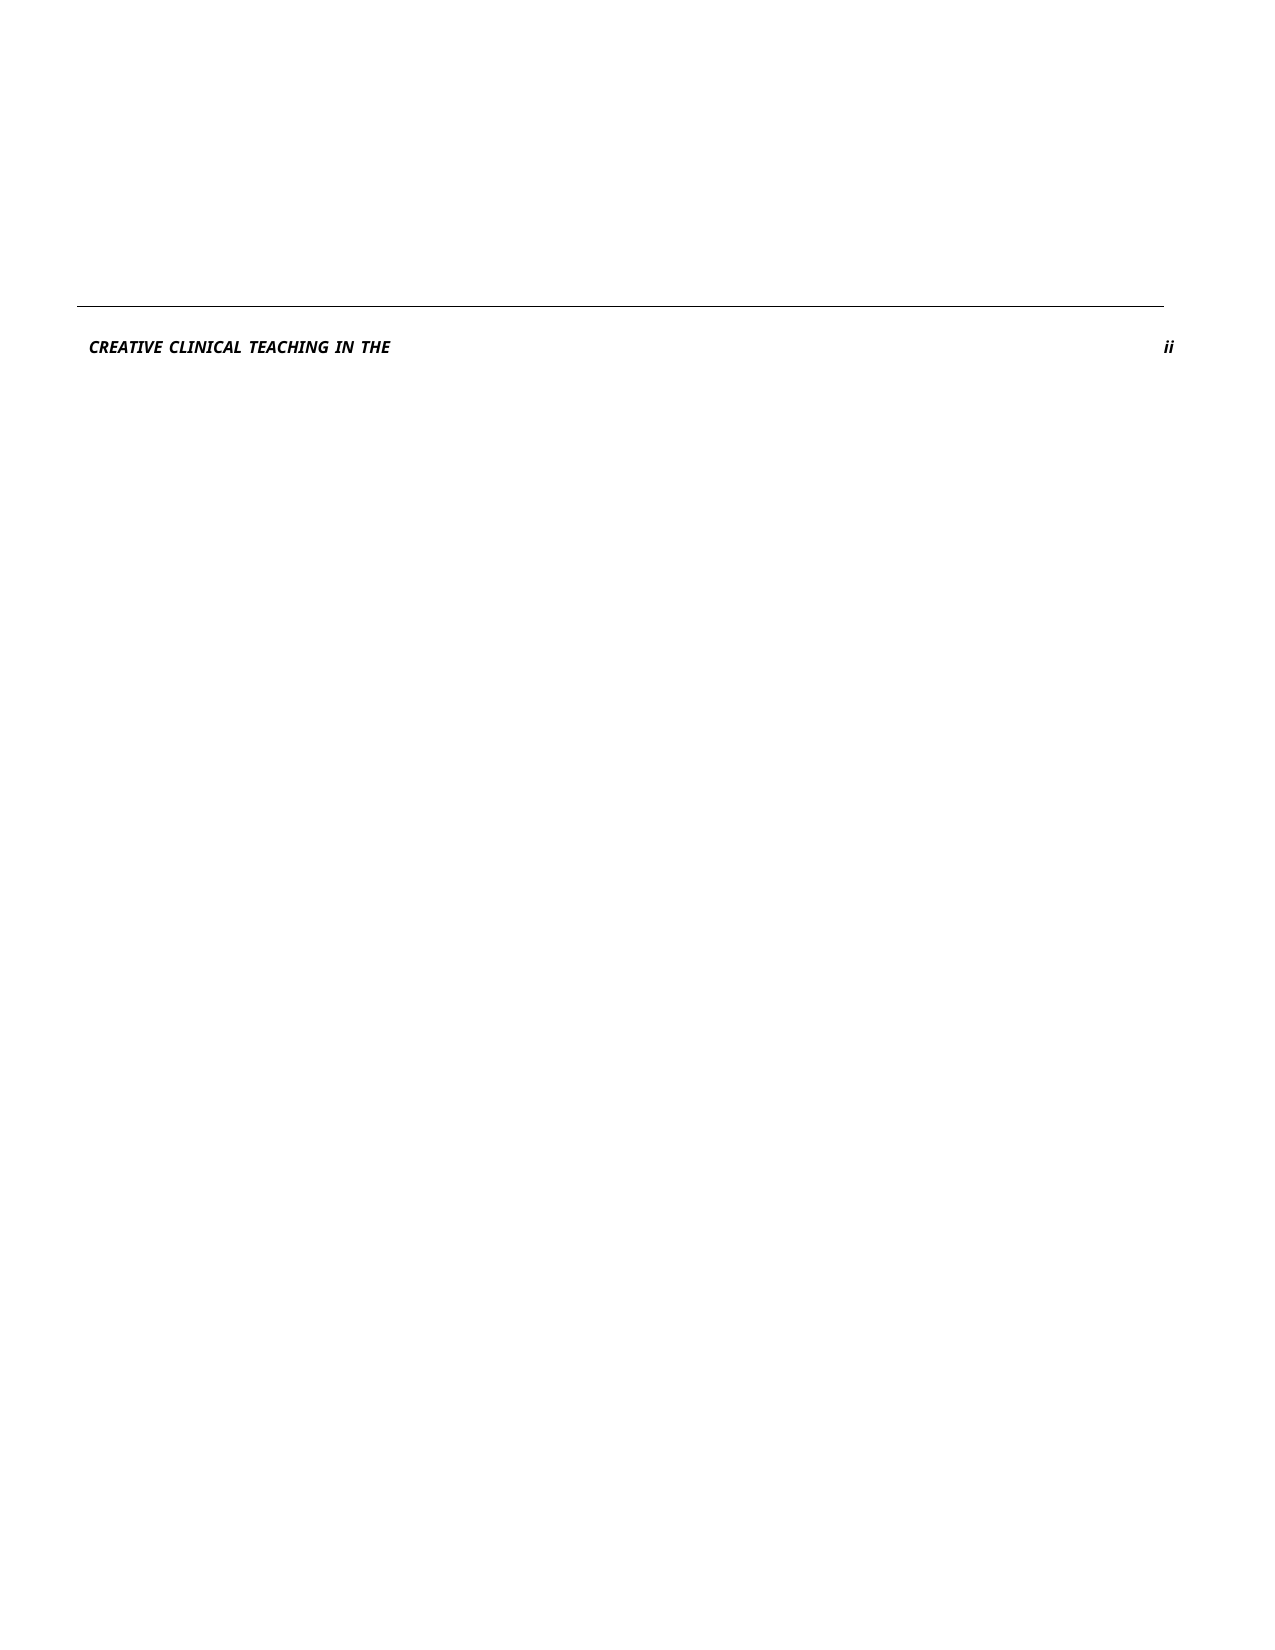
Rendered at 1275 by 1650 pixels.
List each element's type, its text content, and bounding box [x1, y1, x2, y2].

text CREATIVE CLINICAL TEACHING IN THE ii [88, 335, 1187, 358]
